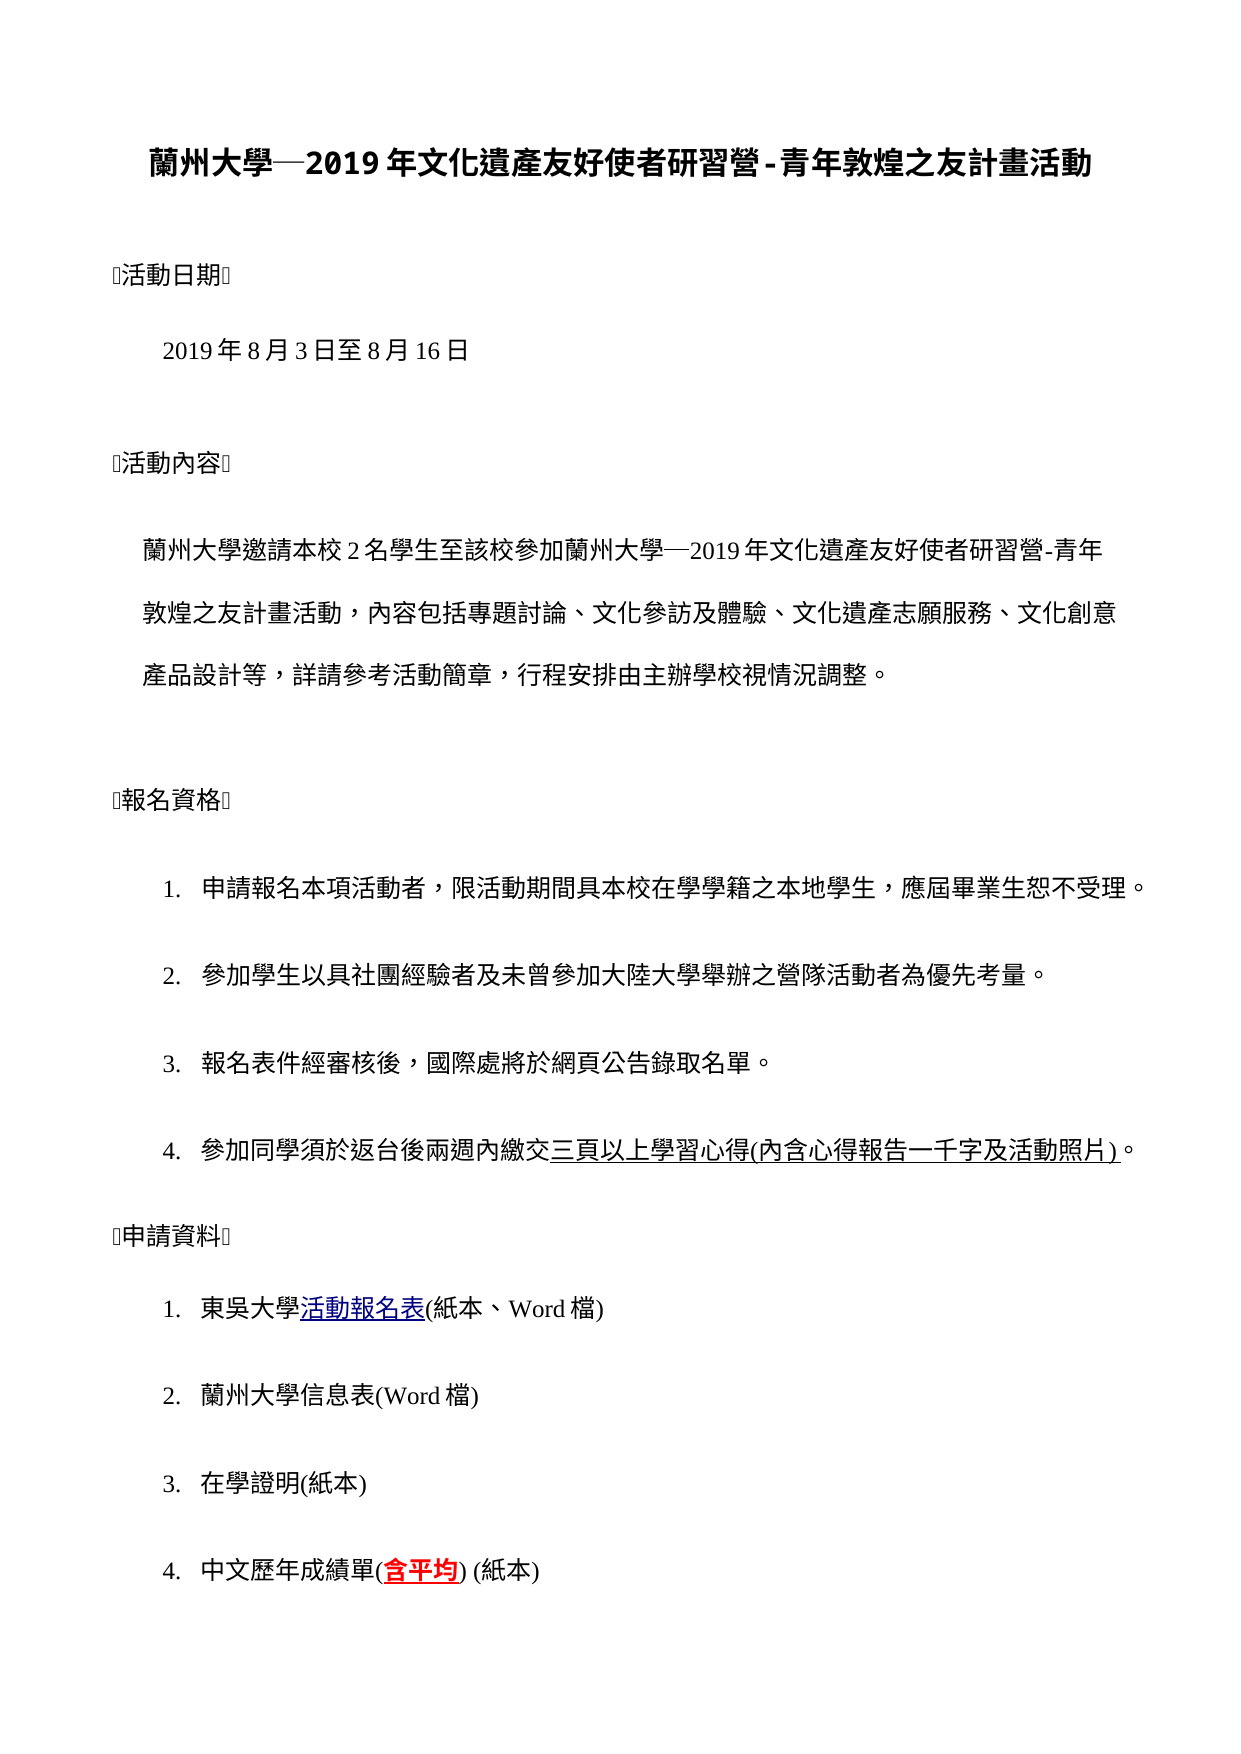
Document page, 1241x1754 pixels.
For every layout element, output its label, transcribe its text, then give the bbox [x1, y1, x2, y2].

list 中文歷年成績單(含平均) (紙本) [162, 1527, 1128, 1590]
text 活動內容 [112, 419, 1128, 482]
text 2019年8月3日至8月16日 [112, 307, 1128, 369]
list 參加同學須於返台後兩週內繳交三頁以上學習心得(內含心得報告一千字及活動照片)。 [162, 1107, 1128, 1169]
text 申請資料 [112, 1216, 1128, 1252]
text 活動日期 [112, 232, 1128, 294]
text 蘭州大學─2019年文化遺產友好使者研習營-青年敦煌之友計畫活動 [112, 119, 1128, 182]
list 報名表件經審核後，國際處將於網頁公告錄取名單。 [162, 1019, 1128, 1082]
list 蘭州大學信息表(Word檔) [162, 1352, 1128, 1415]
text 蘭州大學邀請本校2名學生至該校參加蘭州大學─2019年文化遺產友好使者研習營-青年敦煌之友計畫活動，內容包括專題討論、文化參訪及體驗、文化遺產志願服務、文化創意產品設計等，詳請參考活動簡章，行程安排由主辦學校視情況調整。 [142, 507, 1128, 694]
list 參加學生以具社團經驗者及未曾參加大陸大學舉辦之營隊活動者為優先考量。 [162, 932, 1128, 994]
list 東吳大學活動報名表(紙本、Word檔) [162, 1265, 1128, 1327]
list 申請報名本項活動者，限活動期間具本校在學學籍之本地學生，應屆畢業生恕不受理。 [162, 844, 1128, 907]
list 在學證明(紙本) [162, 1440, 1128, 1502]
text 報名資格 [112, 757, 1128, 819]
